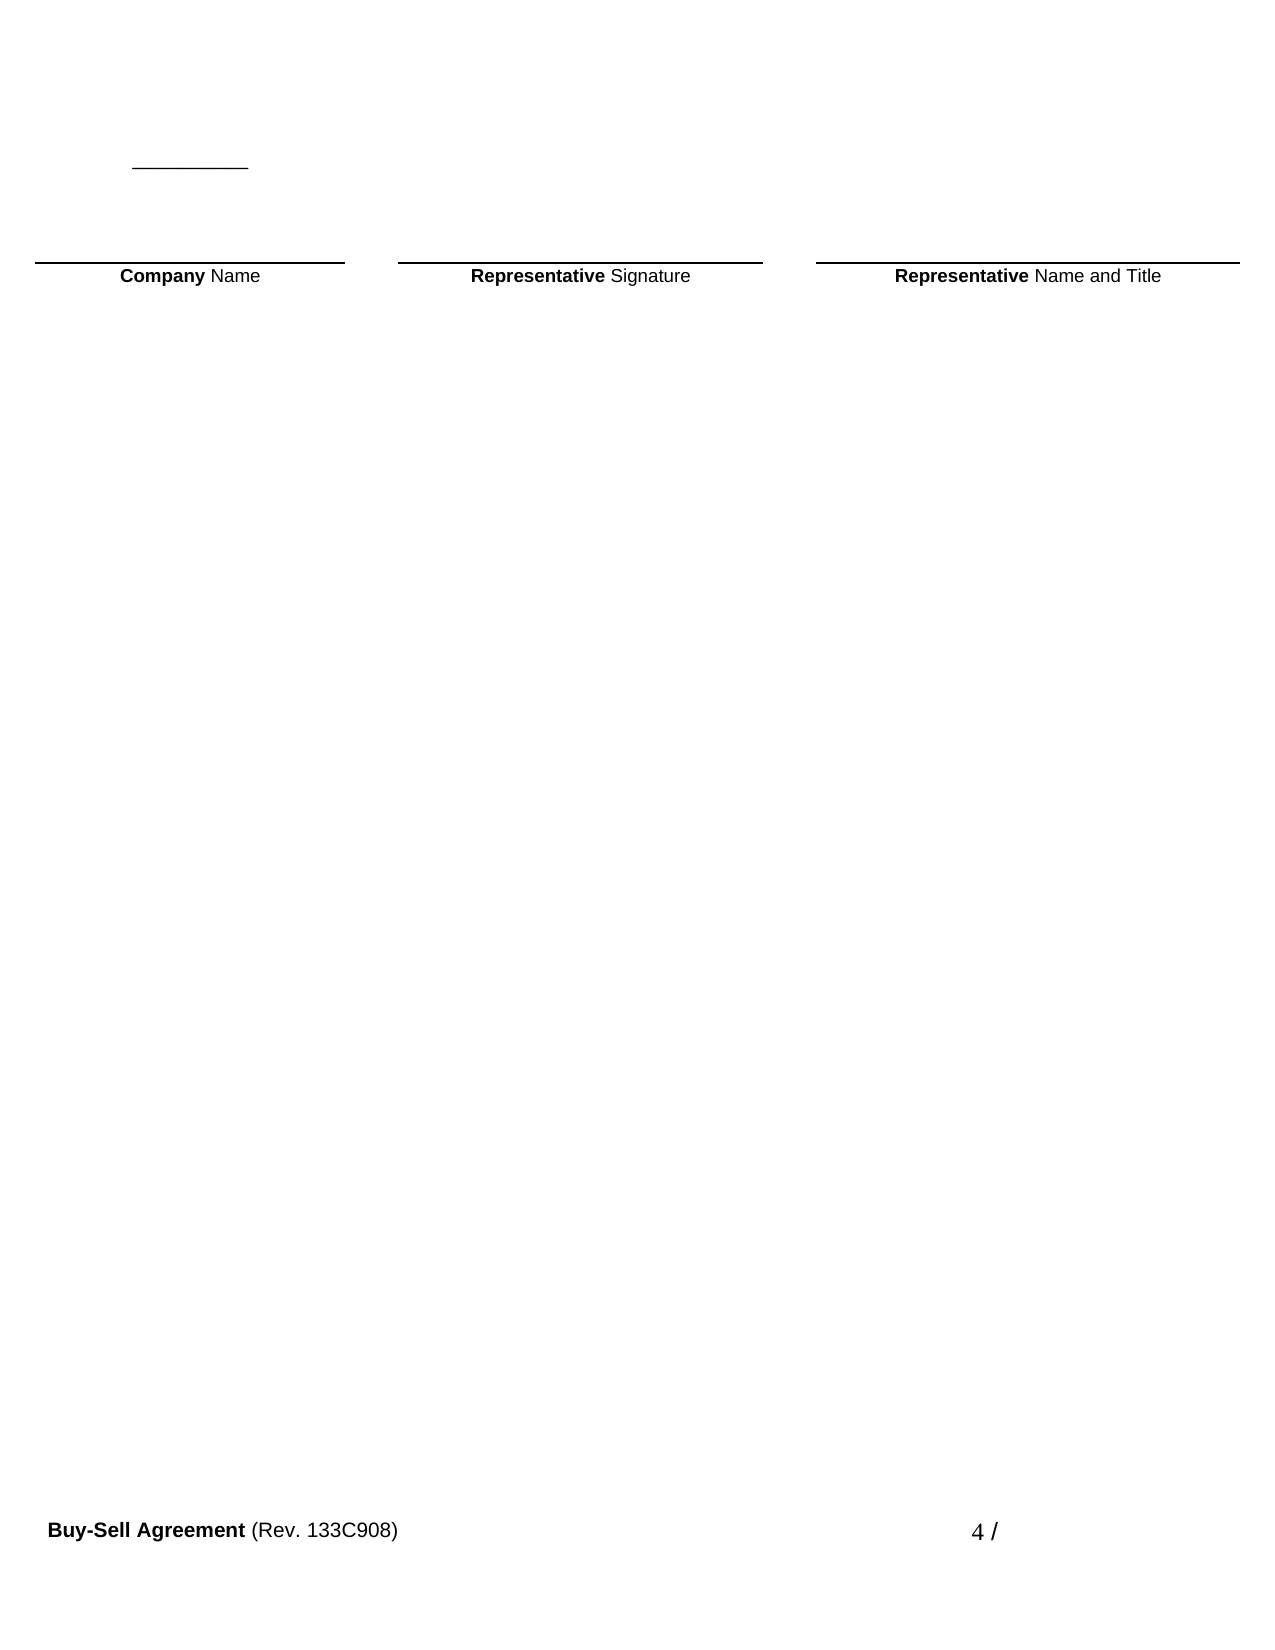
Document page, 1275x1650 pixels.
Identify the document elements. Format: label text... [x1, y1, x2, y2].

table_cell Company Name [35, 264, 345, 292]
table_header [763, 146, 816, 262]
table_header [345, 146, 398, 262]
table_header [398, 146, 763, 262]
table_cell Representative Name and Title [816, 264, 1240, 292]
table_cell Representative Signature [398, 264, 763, 292]
table_header [816, 146, 1240, 262]
table_cell [345, 262, 398, 292]
table_cell [763, 262, 816, 292]
table_header __________ [35, 146, 345, 262]
